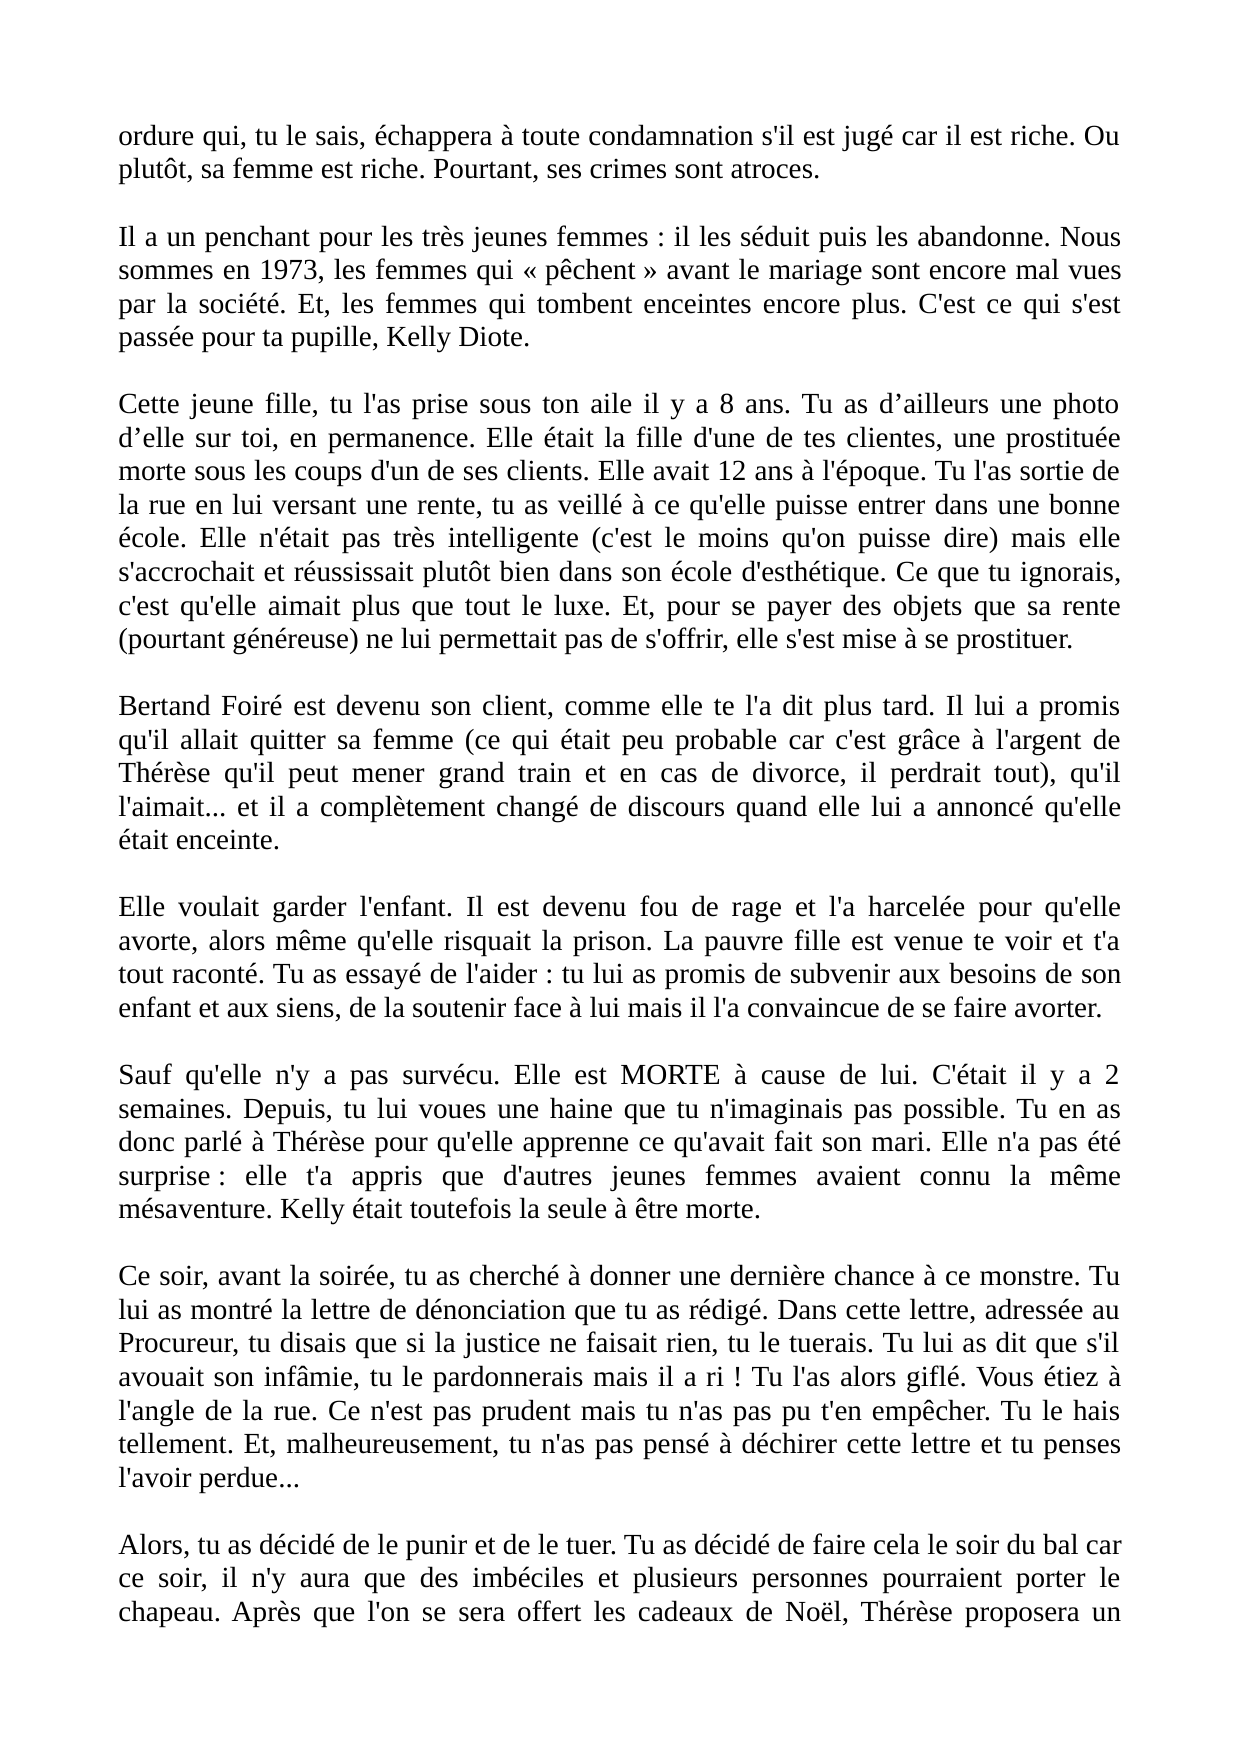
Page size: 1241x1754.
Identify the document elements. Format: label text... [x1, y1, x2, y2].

text Elle voulait garder l'enfant. Il est devenu fou de rage et l'a harcelée pour qu'elle avorte, alors même qu'elle risquait la prison. La pauvre fille est venue te voir et t'a tout raconté. Tu as essayé de l'aider : tu lui as promis de subvenir aux besoins de son enfant et aux siens, de la soutenir face à lui mais il l'a convaincue de se faire avorter. [118, 889, 1122, 1024]
text ordure qui, tu le sais, échappera à toute condamnation s'il est jugé car il est riche. Ou plutôt, sa femme est riche. Pourtant, ses crimes sont atroces. [118, 118, 1122, 185]
text Bertand Foiré est devenu son client, comme elle te l'a dit plus tard. Il lui a promis qu'il allait quitter sa femme (ce qui était peu probable car c'est grâce à l'argent de Thérèse qu'il peut mener grand train et en cas de divorce, il perdrait tout), qu'il l'aimait... et il a complètement changé de discours quand elle lui a annoncé qu'elle était enceinte. [118, 688, 1122, 856]
text Il a un penchant pour les très jeunes femmes : il les séduit puis les abandonne. Nous sommes en 1973, les femmes qui « pêchent » avant le mariage sont encore mal vues par la société. Et, les femmes qui tombent enceintes encore plus. C'est ce qui s'est passée pour ta pupille, Kelly Diote. [118, 219, 1122, 353]
text Cette jeune fille, tu l'as prise sous ton aile il y a 8 ans. Tu as d’ailleurs une photo d’elle sur toi, en permanence. Elle était la fille d'une de tes clientes, une prostituée morte sous les coups d'un de ses clients. Elle avait 12 ans à l'époque. Tu l'as sortie de la rue en lui versant une rente, tu as veillé à ce qu'elle puisse entrer dans une bonne école. Elle n'était pas très intelligente (c'est le moins qu'on puisse dire) mais elle s'accrochait et réussissait plutôt bien dans son école d'esthétique. Ce que tu ignorais, c'est qu'elle aimait plus que tout le luxe. Et, pour se payer des objets que sa rente (pourtant généreuse) ne lui permettait pas de s'offrir, elle s'est mise à se prostituer. [118, 386, 1122, 655]
text Ce soir, avant la soirée, tu as cherché à donner une dernière chance à ce monstre. Tu lui as montré la lettre de dénonciation que tu as rédigé. Dans cette lettre, adressée au Procureur, tu disais que si la justice ne faisait rien, tu le tuerais. Tu lui as dit que s'il avouait son infâmie, tu le pardonnerais mais il a ri ! Tu l'as alors giflé. Vous étiez à l'angle de la rue. Ce n'est pas prudent mais tu n'as pas pu t'en empêcher. Tu le hais tellement. Et, malheureusement, tu n'as pas pensé à déchirer cette lettre et tu penses l'avoir perdue... [118, 1258, 1122, 1493]
text Alors, tu as décidé de le punir et de le tuer. Tu as décidé de faire cela le soir du bal car ce soir, il n'y aura que des imbéciles et plusieurs personnes pourraient porter le chapeau. Après que l'on se sera offert les cadeaux de Noël, Thérèse proposera un [118, 1527, 1122, 1627]
text Sauf qu'elle n'y a pas survécu. Elle est MORTE à cause de lui. C'était il y a 2 semaines. Depuis, tu lui voues une haine que tu n'imaginais pas possible. Tu en as donc parlé à Thérèse pour qu'elle apprenne ce qu'avait fait son mari. Elle n'a pas été surprise : elle t'a appris que d'autres jeunes femmes avaient connu la même mésaventure. Kelly était toutefois la seule à être morte. [118, 1057, 1122, 1225]
